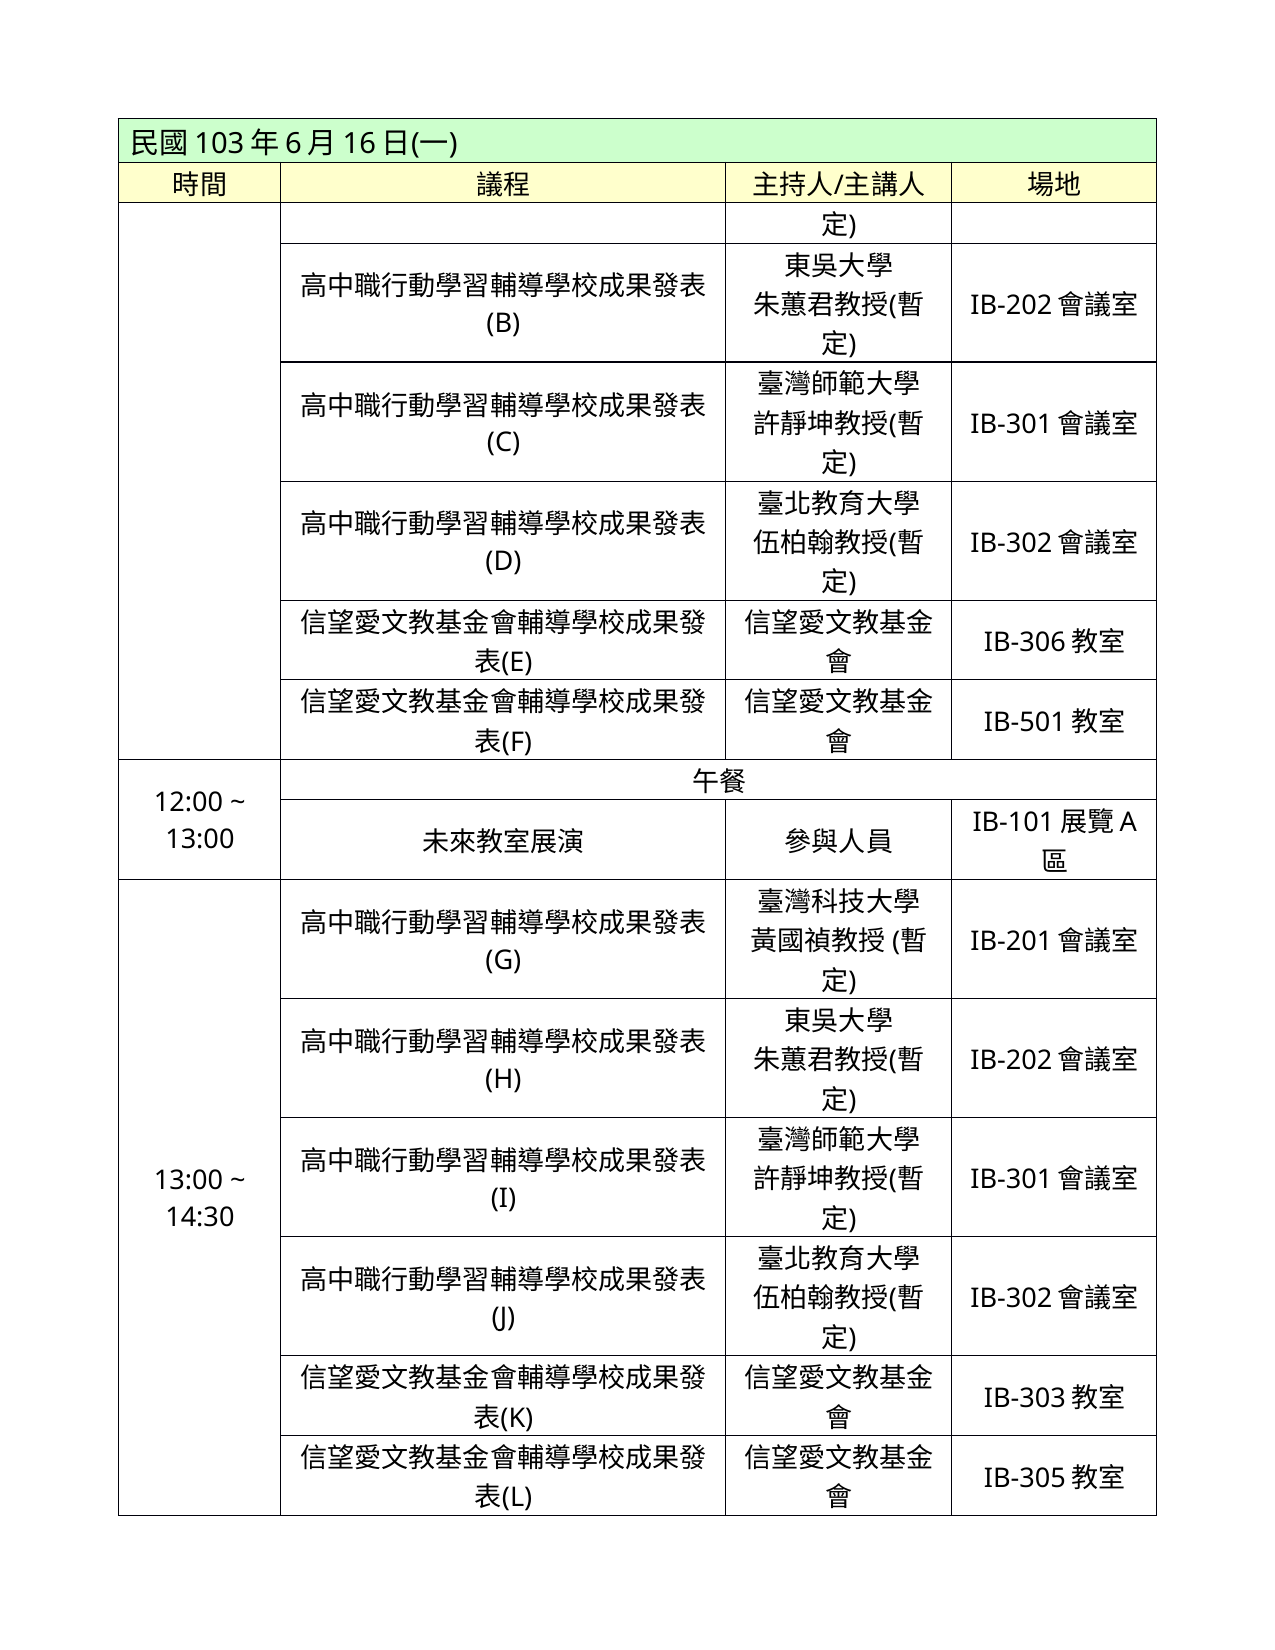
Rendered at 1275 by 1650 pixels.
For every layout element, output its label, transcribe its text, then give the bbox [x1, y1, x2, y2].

table_cell 高中職行動學習輔導學校成果發表(I) [281, 1118, 725, 1236]
table_cell IB-202會議室 [952, 244, 1156, 361]
table_cell IB-302會議室 [952, 482, 1156, 599]
table_cell 高中職行動學習輔導學校成果發表(G) [281, 880, 725, 998]
table_cell 東吳大學 朱蕙君教授(暫定) [726, 244, 951, 361]
table_cell 臺北教育大學 伍柏翰教授(暫定) [726, 482, 951, 599]
table_cell 信望愛文教基金會 [726, 601, 951, 679]
table_cell 信望愛文教基金會 [726, 1436, 951, 1514]
table_cell 時間 [119, 163, 280, 202]
table_cell IB-301會議室 [952, 1118, 1156, 1236]
table_cell 東吳大學 朱蕙君教授(暫定) [726, 999, 951, 1117]
table_cell 午餐 [281, 760, 1156, 799]
table_cell 信望愛文教基金會輔導學校成果發表(F) [281, 680, 725, 759]
table_cell 臺北教育大學 伍柏翰教授(暫定) [726, 1237, 951, 1355]
table_cell 信望愛文教基金會輔導學校成果發表(K) [281, 1356, 725, 1435]
table_cell IB-501教室 [952, 680, 1156, 759]
table_cell 場地 [952, 163, 1156, 202]
table_cell 高中職行動學習輔導學校成果發表(B) [281, 244, 725, 361]
table_cell [281, 203, 725, 242]
table_cell 主持人/主講人 [726, 163, 951, 202]
table_cell 臺灣科技大學 黃國禎教授 (暫定) [726, 880, 951, 998]
table_cell 信望愛文教基金會輔導學校成果發表(E) [281, 601, 725, 679]
table_cell 臺灣師範大學 許靜坤教授(暫定) [726, 1118, 951, 1236]
table_cell 參與人員 [726, 800, 951, 879]
table_cell 定) [726, 203, 951, 242]
table_cell IB-306教室 [952, 601, 1156, 679]
table_cell 12:00 ~ 13:00 [119, 760, 280, 879]
table_cell 13:00 ~ 14:30 [119, 880, 280, 1514]
table_cell IB-201會議室 [952, 880, 1156, 998]
table_cell [952, 203, 1156, 242]
table_cell [119, 203, 280, 759]
table_cell 未來教室展演 [281, 800, 725, 879]
table_cell 信望愛文教基金會 [726, 680, 951, 759]
table_cell IB-303教室 [952, 1356, 1156, 1435]
table_cell IB-101展覽A區 [952, 800, 1156, 879]
table_header 民國103年6月16日(一) [119, 119, 1156, 162]
table_cell 高中職行動學習輔導學校成果發表(D) [281, 482, 725, 599]
table_cell 信望愛文教基金會 [726, 1356, 951, 1435]
table_cell IB-302會議室 [952, 1237, 1156, 1355]
table_cell IB-202會議室 [952, 999, 1156, 1117]
table_cell IB-301會議室 [952, 363, 1156, 481]
table_cell 高中職行動學習輔導學校成果發表(C) [281, 363, 725, 481]
table_cell 臺灣師範大學 許靜坤教授(暫定) [726, 363, 951, 481]
table_cell 議程 [281, 163, 725, 202]
table_cell 信望愛文教基金會輔導學校成果發表(L) [281, 1436, 725, 1514]
table_cell IB-305教室 [952, 1436, 1156, 1514]
table_cell 高中職行動學習輔導學校成果發表(J) [281, 1237, 725, 1355]
table_cell 高中職行動學習輔導學校成果發表(H) [281, 999, 725, 1117]
